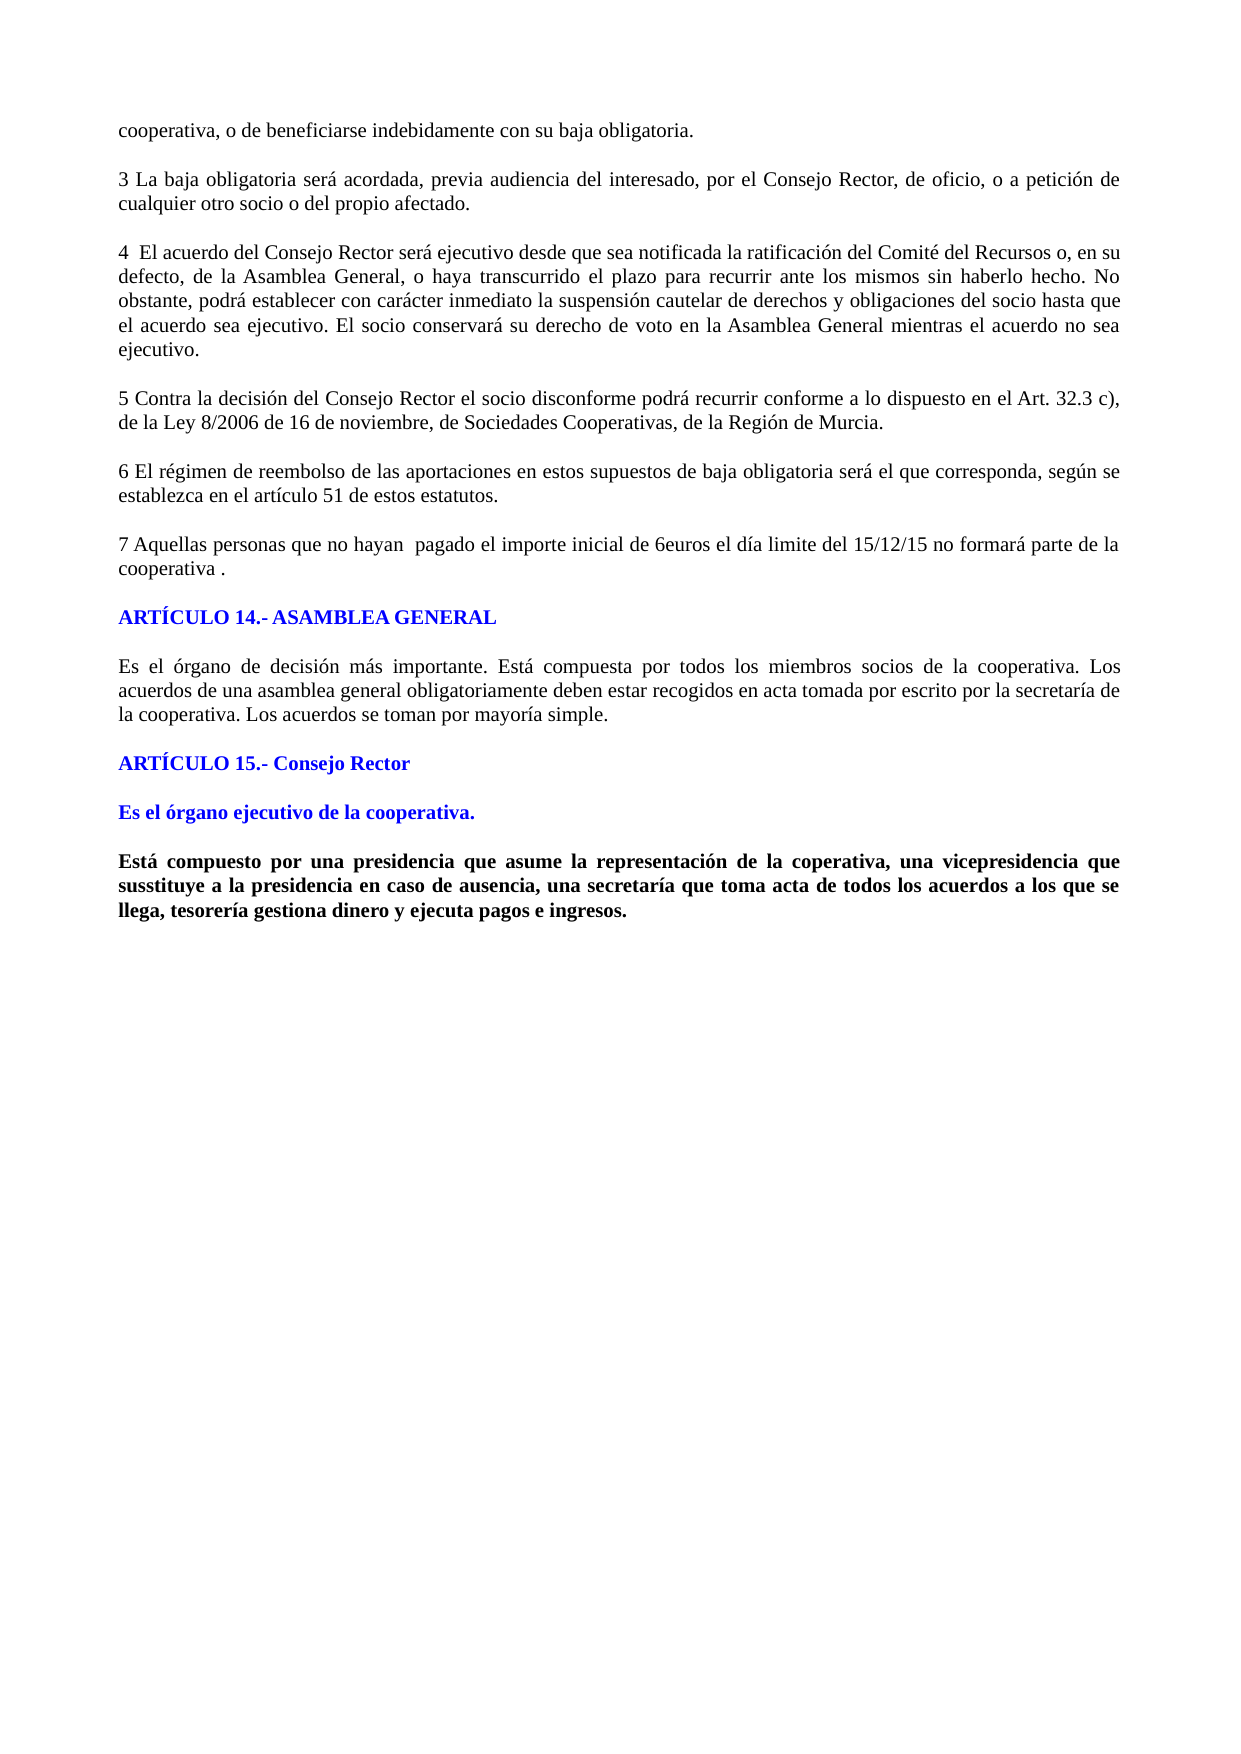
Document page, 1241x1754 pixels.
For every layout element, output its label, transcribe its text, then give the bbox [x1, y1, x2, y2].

text 4 El acuerdo del Consejo Rector será ejecutivo desde que sea notificada la ratificación del Comité del Recursos o, en su defecto, de la Asamblea General, o haya transcurrido el plazo para recurrir ante los mismos sin haberlo hecho. No obstante, podrá establecer con carácter inmediato la suspensión cautelar de derechos y obligaciones del socio hasta que el acuerdo sea ejecutivo. El socio conservará su derecho de voto en la Asamblea General mientras el acuerdo no sea ejecutivo. [118, 240, 1122, 361]
text 5 Contra la decisión del Consejo Rector el socio disconforme podrá recurrir conforme a lo dispuesto en el Art. 32.3 c), de la Ley 8/2006 de 16 de noviembre, de Sociedades Cooperativas, de la Región de Murcia. [118, 386, 1122, 434]
text 6 El régimen de reembolso de las aportaciones en estos supuestos de baja obligatoria será el que corresponda, según se establezca en el artículo 51 de estos estatutos. [118, 459, 1122, 507]
text 7 Aquellas personas que no hayan pagado el importe inicial de 6euros el día limite del 15/12/15 no formará parte de la cooperativa . [118, 532, 1122, 580]
text Es el órgano ejecutivo de la cooperativa. [118, 800, 1122, 824]
text ARTÍCULO 15.‑ Consejo Rector [118, 751, 1122, 775]
text Está compuesto por una presidencia que asume la representación de la coperativa, una vicepresidencia que susstituye a la presidencia en caso de ausencia, una secretaría que toma acta de todos los acuerdos a los que se llega, tesorería gestiona dinero y ejecuta pagos e ingresos. [118, 849, 1122, 922]
text cooperativa, o de beneficiarse indebidamente con su baja obligatoria. [118, 118, 1122, 142]
text ARTÍCULO 14.‑ ASAMBLEA GENERAL [118, 605, 1122, 629]
text 3 La baja obligatoria será acordada, previa audiencia del interesado, por el Consejo Rector, de oficio, o a petición de cualquier otro socio o del propio afectado. [118, 167, 1122, 215]
text Es el órgano de decisión más importante. Está compuesta por todos los miembros socios de la cooperativa. Los acuerdos de una asamblea general obligatoriamente deben estar recogidos en acta tomada por escrito por la secretaría de la cooperativa. Los acuerdos se toman por mayoría simple. [118, 654, 1122, 726]
